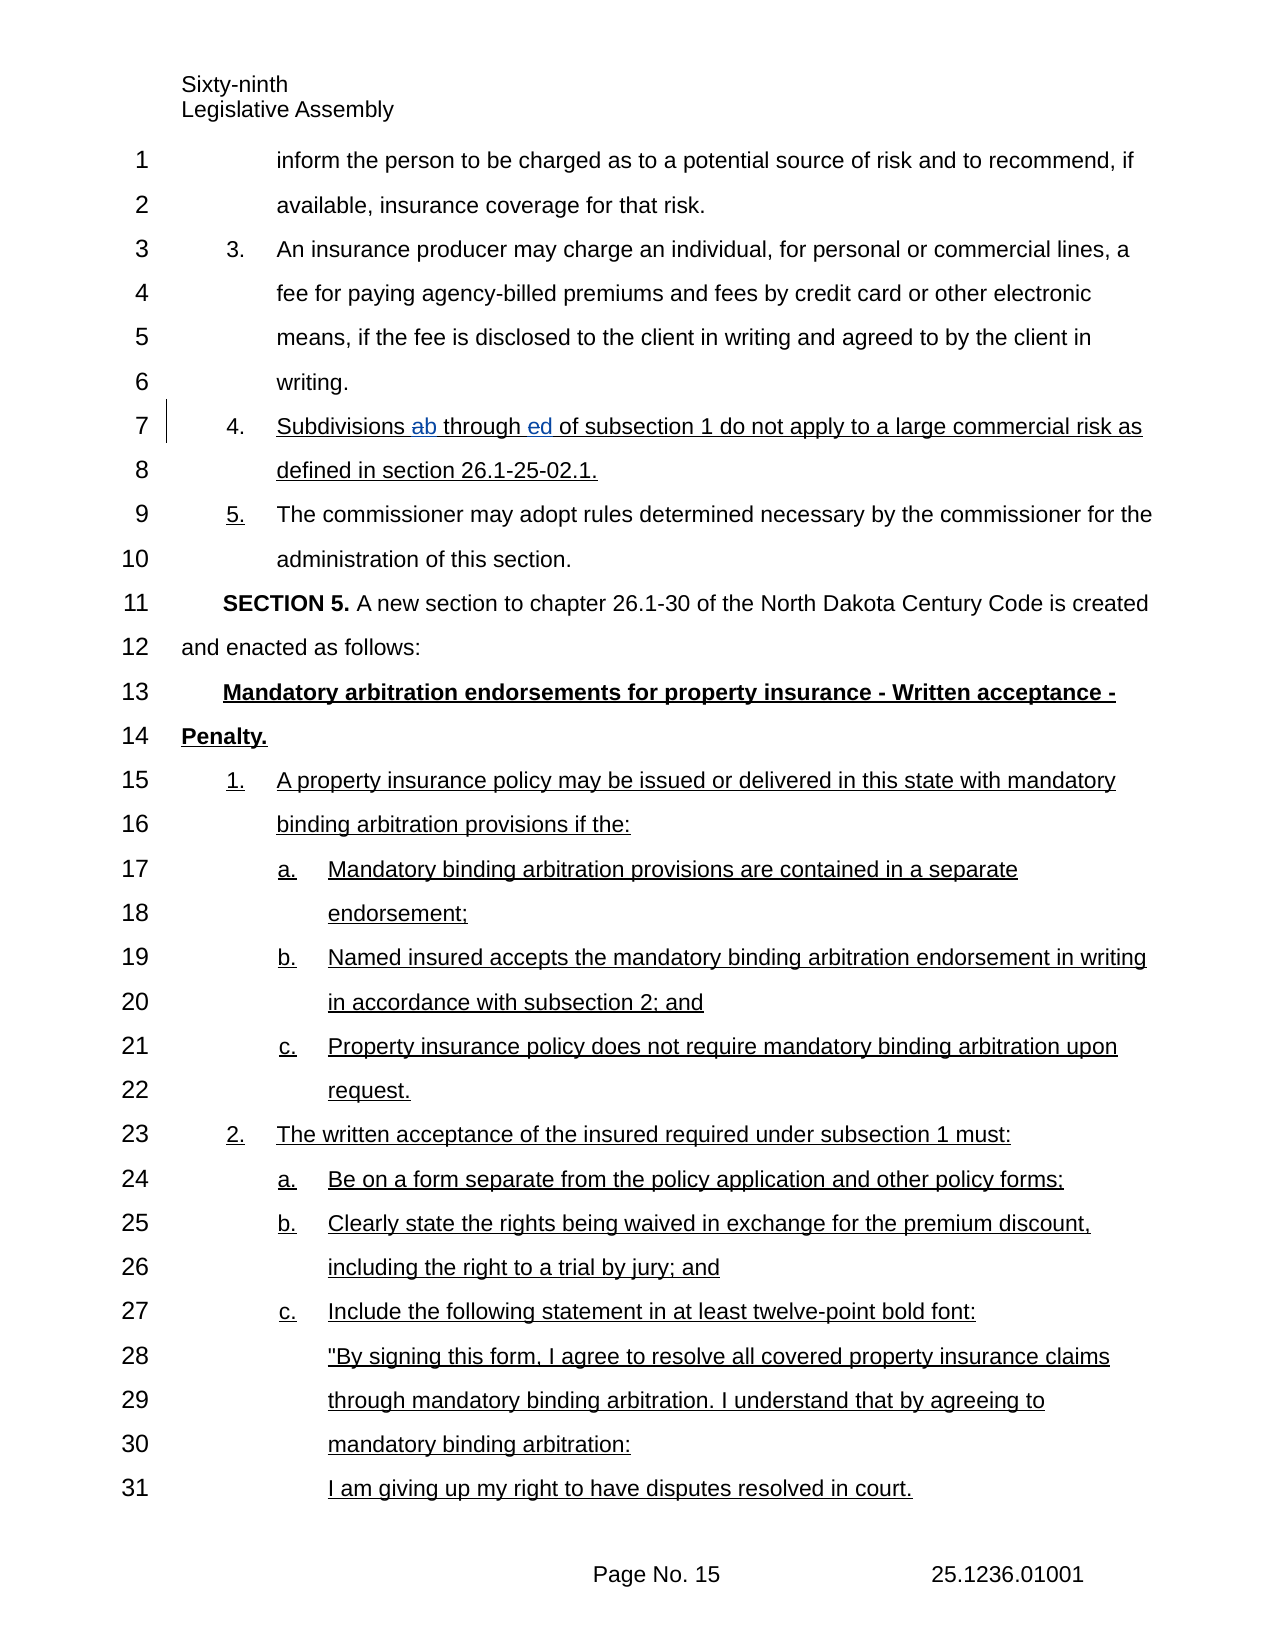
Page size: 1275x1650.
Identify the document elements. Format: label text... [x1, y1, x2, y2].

text I am giving up my right to have disputes resolved in court. [328, 1461, 1154, 1506]
text c. Include the following statement in at least twelve-point bold font: [181, 1284, 1154, 1329]
text 1. A property insurance policy may be issued or delivered in this state with mandatory binding arbitration provisions if the: [181, 753, 1154, 842]
text a. Be on a form separate from the policy application and other policy forms; [181, 1152, 1154, 1196]
subtitle Mandatory arbitration endorsements for property insurance - Written acceptance - Penalty. [181, 664, 1154, 753]
text 2. The written acceptance of the insured required under subsection 1 must: [181, 1107, 1154, 1152]
text b. Named insured accepts the mandatory binding arbitration endorsement in writing in accordance with subsection 2; and [181, 930, 1154, 1019]
text 3. An insurance producer may charge an individual, for personal or commercial lines, a fee for paying agency-billed premiums and fees by credit card or other electronic means, if the fee is disclosed to the client in writing and agreed to by the client in writing. [181, 222, 1154, 399]
text a. Mandatory binding arbitration provisions are contained in a separate endorsement; [181, 842, 1154, 930]
text b. Clearly state the rights being waived in exchange for the premium discount, including the right to a trial by jury; and [181, 1196, 1154, 1284]
text SECTION 5. A new section to chapter 26.1‑30 of the North Dakota Century Code is created and enacted as follows: [181, 576, 1154, 664]
text 4. Subdivisions b through d of subsection 1 do not apply to a large commercial risk as defined in section 26.1‑25‑02.1. [181, 399, 1154, 487]
text "By signing this form, I agree to resolve all covered property insurance claims through mandatory binding arbitration. I understand that by agreeing to mandatory binding arbitration: [328, 1329, 1154, 1461]
text c. Property insurance policy does not require mandatory binding arbitration upon request. [181, 1019, 1154, 1107]
text 5. The commissioner may adopt rules determined necessary by the commissioner for the administration of this section. [181, 487, 1154, 576]
text inform the person to be charged as to a potential source of risk and to recommend, if available, insurance coverage for that risk. [181, 133, 1154, 222]
